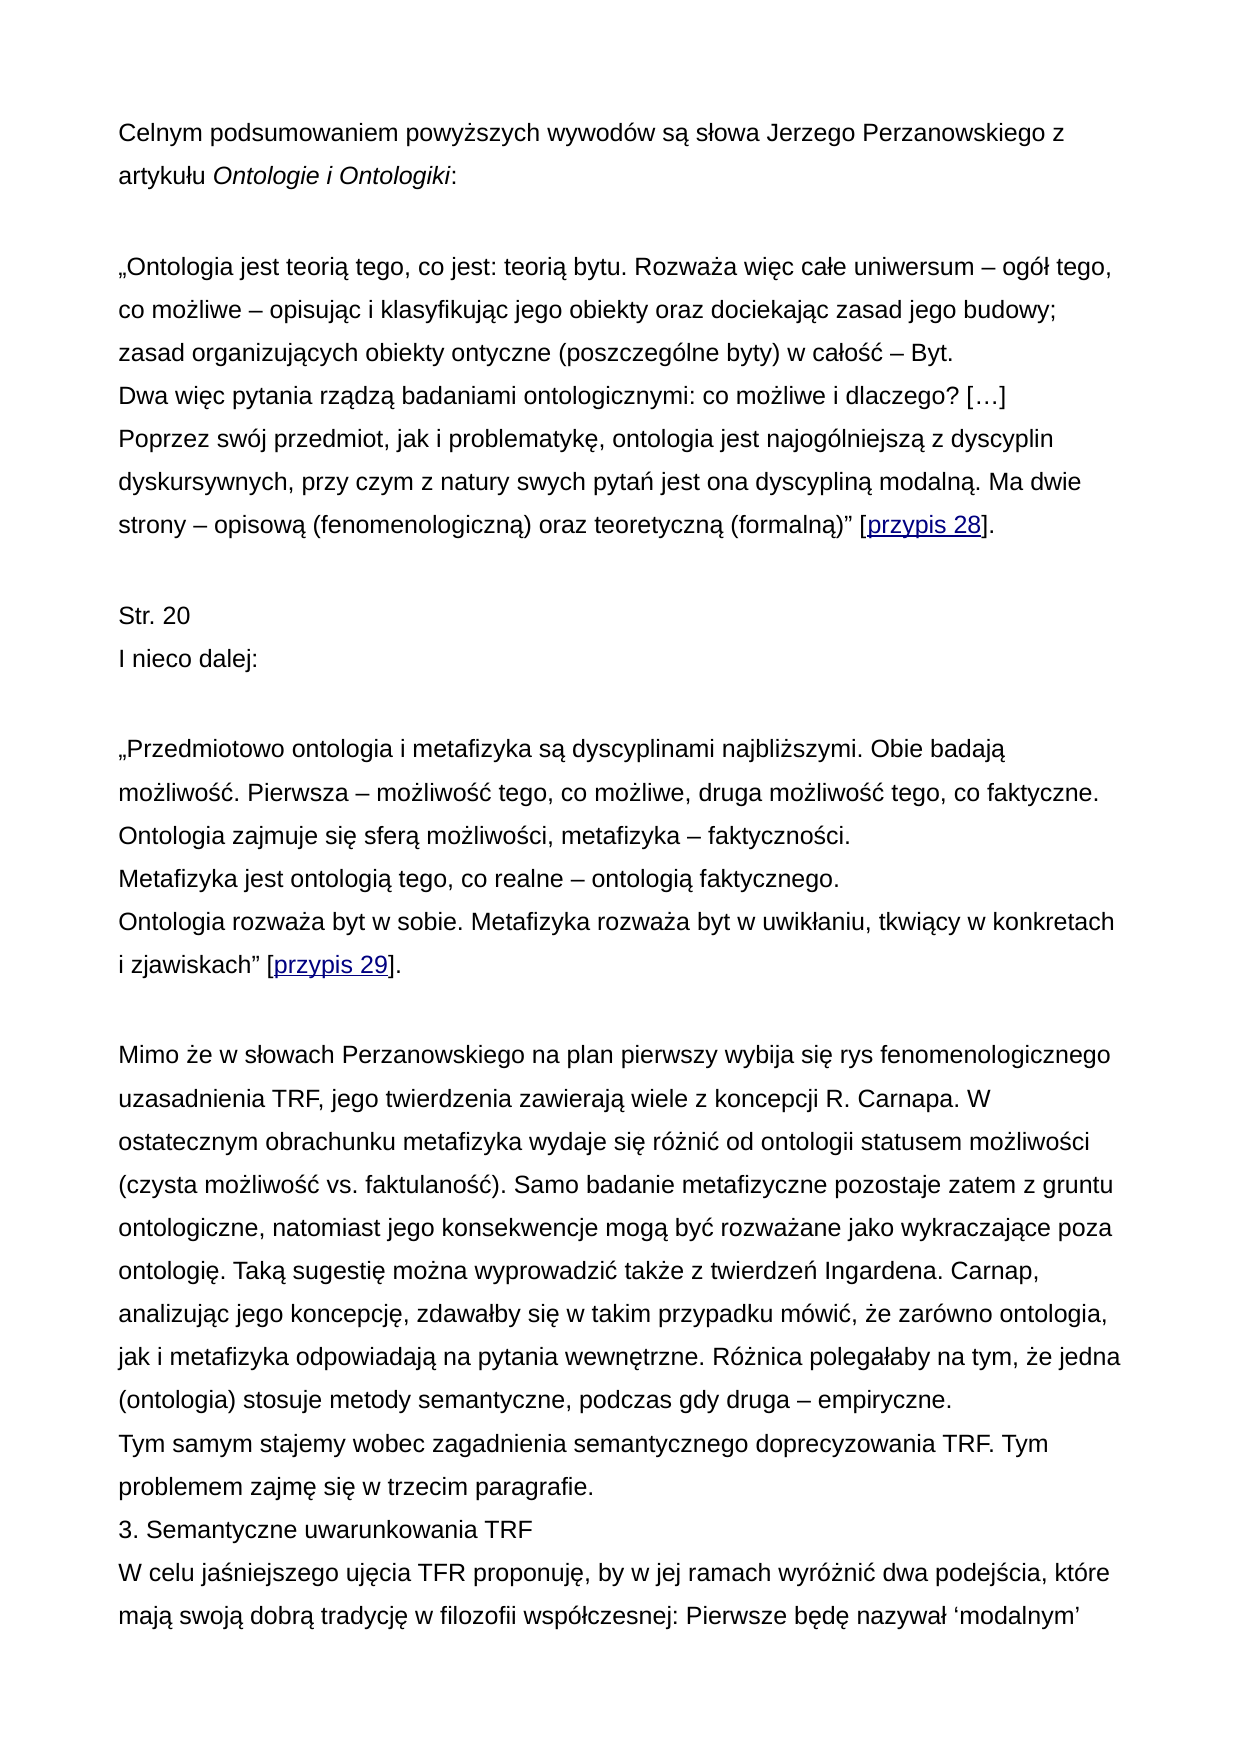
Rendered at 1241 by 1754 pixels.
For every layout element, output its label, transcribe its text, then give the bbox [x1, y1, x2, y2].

subtitle 3. Semantyczne uwarunkowania TRF [118, 1515, 1122, 1543]
text Tym samym stajemy wobec zagadnienia semantycznego doprecyzowania TRF. Tym problemem zajmę się w trzecim paragrafie. [118, 1428, 1122, 1500]
text I nieco dalej: [118, 644, 1122, 673]
text Str. 20 [118, 601, 1122, 629]
text Dwa więc pytania rządzą badaniami ontologicznymi: co możliwe i dlaczego? […] [118, 381, 1122, 410]
text Ontologia rozważa byt w sobie. Metafizyka rozważa byt w uwikłaniu, tkwiący w konkretach i zjawiskach” [przypis 29]. [118, 907, 1122, 979]
text Mimo że w słowach Perzanowskiego na plan pierwszy wybija się rys fenomenologicznego uzasadnienia TRF, jego twierdzenia zawierają wiele z koncepcji R. Carnapa. W ostatecznym obrachunku metafizyka wydaje się różnić od ontologii statusem możliwości (czysta możliwość vs. faktulaność). Samo badanie metafizyczne pozostaje zatem z gruntu ontologiczne, natomiast jego konsekwencje mogą być rozważane jako wykraczające poza ontologię. Taką sugestię można wyprowadzić także z twierdzeń Ingardena. Carnap, analizując jego koncepcję, zdawałby się w takim przypadku mówić, że zarówno ontologia, jak i metafizyka odpowiadają na pytania wewnętrzne. Różnica polegałaby na tym, że jedna (ontologia) stosuje metody semantyczne, podczas gdy druga – empiryczne. [118, 1040, 1122, 1414]
text „Przedmiotowo ontologia i metafizyka są dyscyplinami najbliższymi. Obie badają możliwość. Pierwsza – możliwość tego, co możliwe, druga możliwość tego, co faktyczne. Ontologia zajmuje się sferą możliwości, metafizyka – faktyczności. [118, 734, 1122, 849]
text Poprzez swój przedmiot, jak i problematykę, ontologia jest najogólniejszą z dyscyplin dyskursywnych, przy czym z natury swych pytań jest ona dyscypliną modalną. Ma dwie strony – opisową (fenomenologiczną) oraz teoretyczną (formalną)” [przypis 28]. [118, 424, 1122, 539]
text W celu jaśniejszego ujęcia TFR proponuję, by w jej ramach wyróżnić dwa podejścia, które mają swoją dobrą tradycję w filozofii współczesnej: Pierwsze będę nazywał ‘modalnym’ [118, 1558, 1122, 1630]
text Celnym podsumowaniem powyższych wywodów są słowa Jerzego Perzanowskiego z artykułu Ontologie i Ontologiki: [118, 118, 1122, 190]
text „Ontologia jest teorią tego, co jest: teorią bytu. Rozważa więc całe uniwersum – ogół tego, co możliwe – opisując i klasyfikując jego obiekty oraz dociekając zasad jego budowy; zasad organizujących obiekty ontyczne (poszczególne byty) w całość – Byt. [118, 252, 1122, 367]
text Metafizyka jest ontologią tego, co realne – ontologią faktycznego. [118, 864, 1122, 892]
